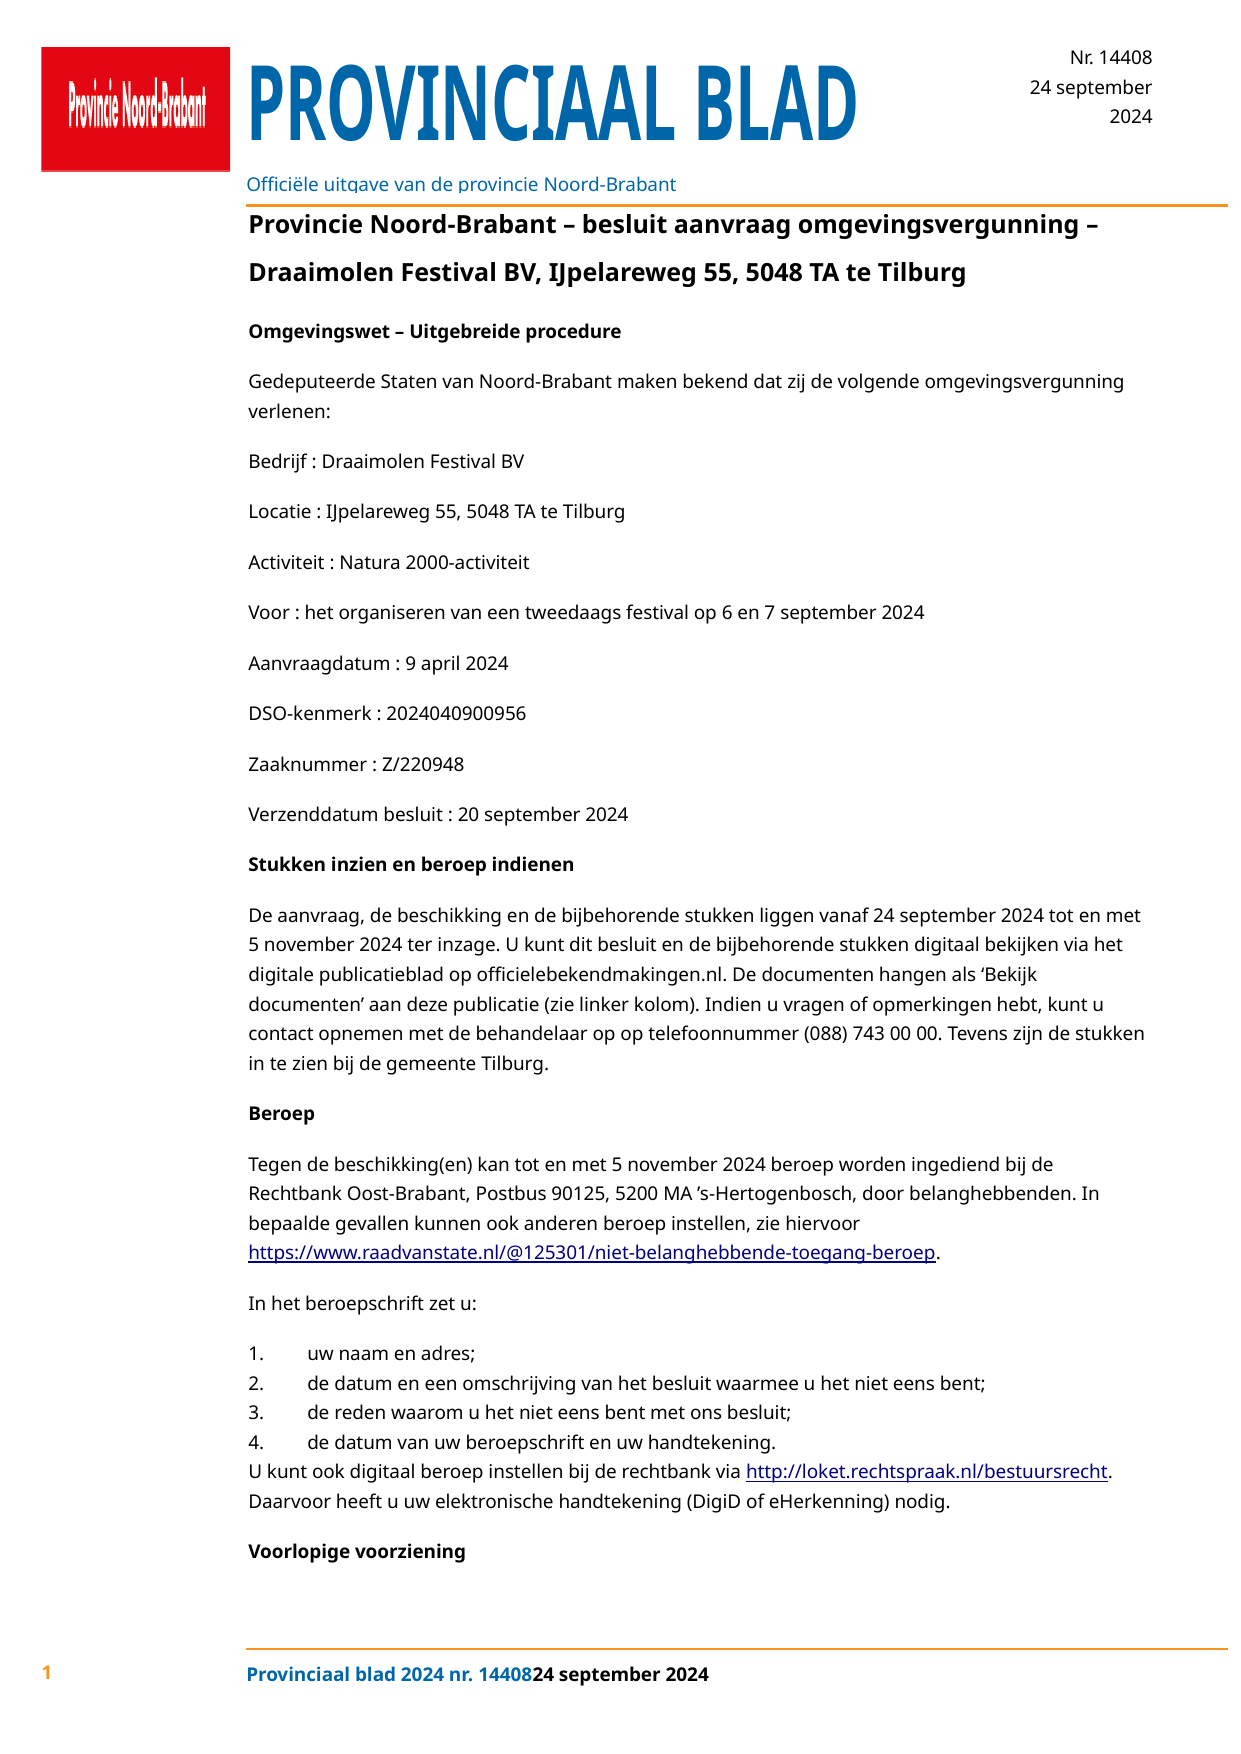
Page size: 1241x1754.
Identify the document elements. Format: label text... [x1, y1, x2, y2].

text Beroep [248, 1100, 1152, 1126]
list de reden waarom u het niet eens bent met ons besluit; [248, 1399, 1152, 1425]
list de datum en een omschrijving van het besluit waarmee u het niet eens bent; [248, 1370, 1152, 1396]
text Aanvraagdatum : 9 april 2024 [248, 650, 1152, 676]
text DSO-kenmerk : 2024040900956 [248, 700, 1152, 726]
text Omgevingswet – Uitgebreide procedure [248, 318, 1152, 344]
text De aanvraag, de beschikking en de bijbehorende stukken liggen vanaf 24 september 2024 tot en met 5 november 2024 ter inzage. U kunt dit besluit en de bijbehorende stukken digitaal bekijken via het digitale publicatieblad op officielebekendmakingen.nl. De documenten hangen als ‘Bekijk documenten’ aan deze publicatie (zie linker kolom). Indien u vragen of opmerkingen hebt, kunt u contact opnemen met de behandelaar op op telefoonnummer (088) 743 00 00. Tevens zijn de stukken in te zien bij de gemeente Tilburg. [248, 902, 1152, 1076]
text Gedeputeerde Staten van Noord-Brabant maken bekend dat zij de volgende omgevingsvergunning verlenen: [248, 368, 1152, 424]
text Stukken inzien en beroep indienen [248, 852, 1152, 877]
picture [41, 47, 231, 172]
text Voor : het organiseren van een tweedaags festival op 6 en 7 september 2024 [248, 599, 1152, 625]
text Zaaknummer : Z/220948 [248, 751, 1152, 777]
text Verzenddatum besluit : 20 september 2024 [248, 801, 1152, 827]
text Voorlopige voorziening [248, 1539, 1152, 1564]
list uw naam en adres; [248, 1340, 1152, 1366]
text U kunt ook digitaal beroep instellen bij de rechtbank via http://loket.rechtspraak.nl/bestuursrecht. Daarvoor heeft u uw elektronische handtekening (DigiD of eHerkenning) nodig. [248, 1459, 1152, 1514]
text In het beroepschrift zet u: [248, 1290, 1152, 1316]
text Provincie Noord-Brabant – besluit aanvraag omgevingsvergunning – Draaimolen Festival BV, IJpelareweg 55, 5048 TA te Tilburg [248, 207, 1152, 288]
text Tegen de beschikking(en) kan tot en met 5 november 2024 beroep worden ingediend bij de Rechtbank Oost-Brabant, Postbus 90125, 5200 MA ’s-Hertogenbosch, door belanghebbenden. In bepaalde gevallen kunnen ook anderen beroep instellen, zie hiervoor https://www.raadvanstate.nl/@125301/niet-belanghebbende-toegang-beroep. [248, 1151, 1152, 1265]
text Bedrijf : Draaimolen Festival BV [248, 448, 1152, 474]
list de datum van uw beroepschrift en uw handtekening. [248, 1429, 1152, 1455]
text Locatie : IJpelareweg 55, 5048 TA te Tilburg [248, 499, 1152, 524]
text Activiteit : Natura 2000-activiteit [248, 549, 1152, 575]
